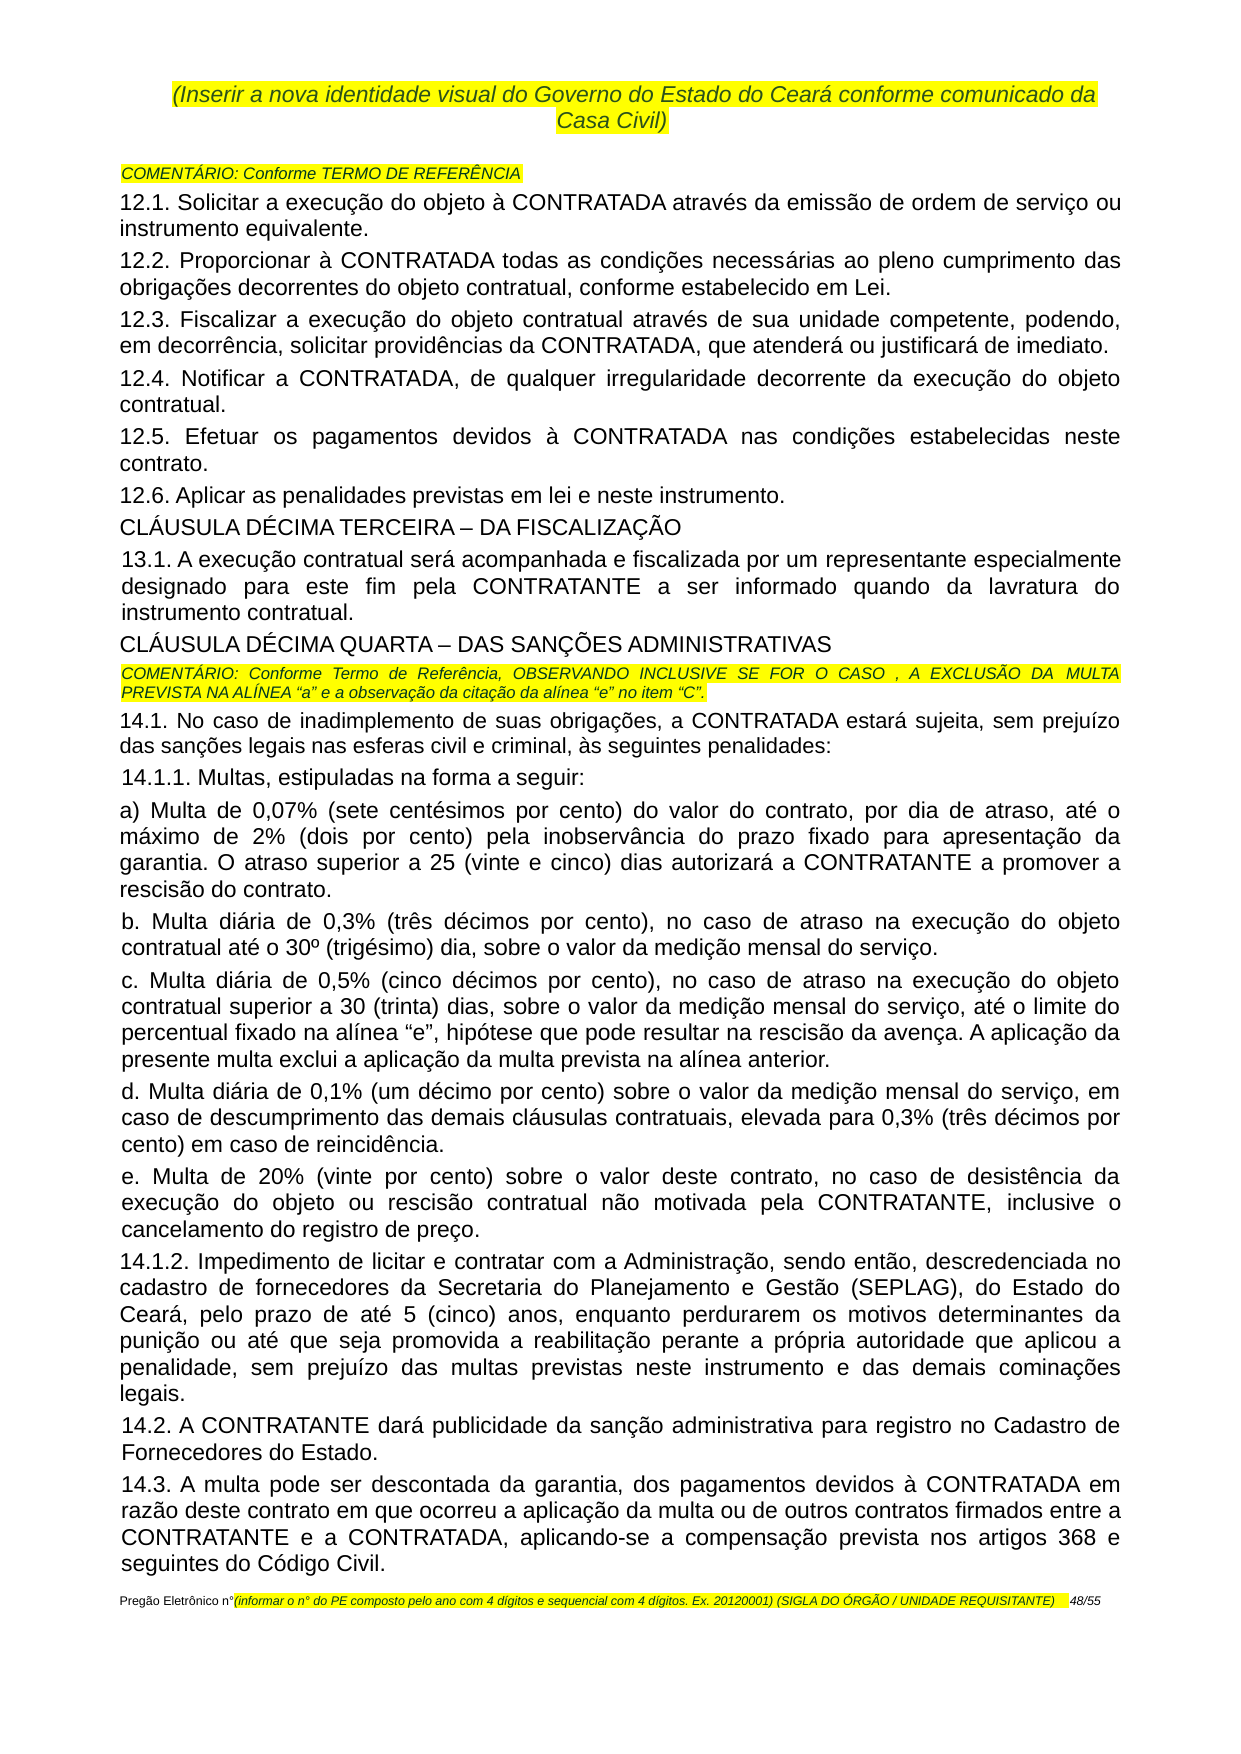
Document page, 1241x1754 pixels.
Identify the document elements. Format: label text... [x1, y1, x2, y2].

text 12.2. Proporcionar à CONTRATADA todas as condições necessárias ao pleno cumprimento das obrigações decorrentes do objeto contratual, conforme estabelecido em Lei. [119, 247, 1121, 300]
text CLÁUSULA DÉCIMA TERCEIRA – DA FISCALIZAÇÃO [119, 514, 1121, 541]
text CLÁUSULA DÉCIMA QUARTA – DAS SANÇÕES ADMINISTRATIVAS [119, 631, 1121, 658]
text 12.1. Solicitar a execução do objeto à CONTRATADA através da emissão de ordem de serviço ou instrumento equivalente. [119, 189, 1121, 241]
text d. Multa diária de 0,1% (um décimo por cento) sobre o valor da medição mensal do serviço, em caso de descumprimento das demais cláusulas contratuais, elevada para 0,3% (três décimos por cento) em caso de reincidência. [121, 1078, 1121, 1157]
text COMENTÁRIO: Conforme TERMO DE REFERÊNCIA [121, 163, 1121, 183]
text 14.1.1. Multas, estipuladas na forma a seguir: [121, 764, 1121, 791]
text 13.1. A execução contratual será acompanhada e fiscalizada por um representante especialmente designado para este fim pela CONTRATANTE a ser informado quando da lavratura do instrumento contratual. [121, 546, 1121, 626]
text 14.3. A multa pode ser descontada da garantia, dos pagamentos devidos à CONTRATADA em razão deste contrato em que ocorreu a aplicação da multa ou de outros contratos firmados entre a CONTRATANTE e a CONTRATADA, aplicando-se a compensação prevista nos artigos 368 e seguintes do Código Civil. [121, 1471, 1121, 1576]
text a) Multa de 0,07% (sete centésimos por cento) do valor do contrato, por dia de atraso, até o máximo de 2% (dois por cento) pela inobservância do prazo fixado para apresentação da garantia. O atraso superior a 25 (vinte e cinco) dias autorizará a CONTRATANTE a promover a rescisão do contrato. [119, 797, 1121, 902]
text 12.4. Notificar a CONTRATADA, de qualquer irregularidade decorrente da execução do objeto contratual. [119, 364, 1121, 417]
text 12.6. Aplicar as penalidades previstas em lei e neste instrumento. [119, 482, 1121, 508]
text 14.1. No caso de inadimplemento de suas obrigações, a CONTRATADA estará sujeita, sem prejuízo das sanções legais nas esferas civil e criminal, às seguintes penalidades: [119, 708, 1121, 758]
text e. Multa de 20% (vinte por cento) sobre o valor deste contrato, no caso de desistência da execução do objeto ou rescisão contratual não motivada pela CONTRATANTE, inclusive o cancelamento do registro de preço. [121, 1163, 1121, 1242]
text c. Multa diária de 0,5% (cinco décimos por cento), no caso de atraso na execução do objeto contratual superior a 30 (trinta) dias, sobre o valor da medição mensal do serviço, até o limite do percentual fixado na alínea “e”, hipótese que pode resultar na rescisão da avença. A aplicação da presente multa exclui a aplicação da multa prevista na alínea anterior. [121, 967, 1121, 1072]
text 12.5. Efetuar os pagamentos devidos à CONTRATADA nas condições estabelecidas neste contrato. [119, 423, 1121, 476]
text COMENTÁRIO: Conforme Termo de Referência, OBSERVANDO INCLUSIVE SE FOR O CASO , A EXCLUSÃO DA MULTA PREVISTA NA ALÍNEA “a” e a observação da citação da alínea “e” no item “C”. [121, 664, 1121, 702]
text 14.1.2. Impedimento de licitar e contratar com a Administração, sendo então, descredenciada no cadastro de fornecedores da Secretaria do Planejamento e Gestão (SEPLAG), do Estado do Ceará, pelo prazo de até 5 (cinco) anos, enquanto perdurarem os motivos determinantes da punição ou até que seja promovida a reabilitação perante a própria autoridade que aplicou a penalidade, sem prejuízo das multas previstas neste instrumento e das demais cominações legais. [119, 1248, 1121, 1406]
text 14.2. A CONTRATANTE dará publicidade da sanção administrativa para registro no Cadastro de Fornecedores do Estado. [121, 1412, 1121, 1465]
text 12.3. Fiscalizar a execução do objeto contratual através de sua unidade competente, podendo, em decorrência, solicitar providências da CONTRATADA, que atenderá ou justificará de imediato. [119, 306, 1121, 359]
text b. Multa diária de 0,3% (três décimos por cento), no caso de atraso na execução do objeto contratual até o 30º (trigésimo) dia, sobre o valor da medição mensal do serviço. [121, 908, 1121, 961]
